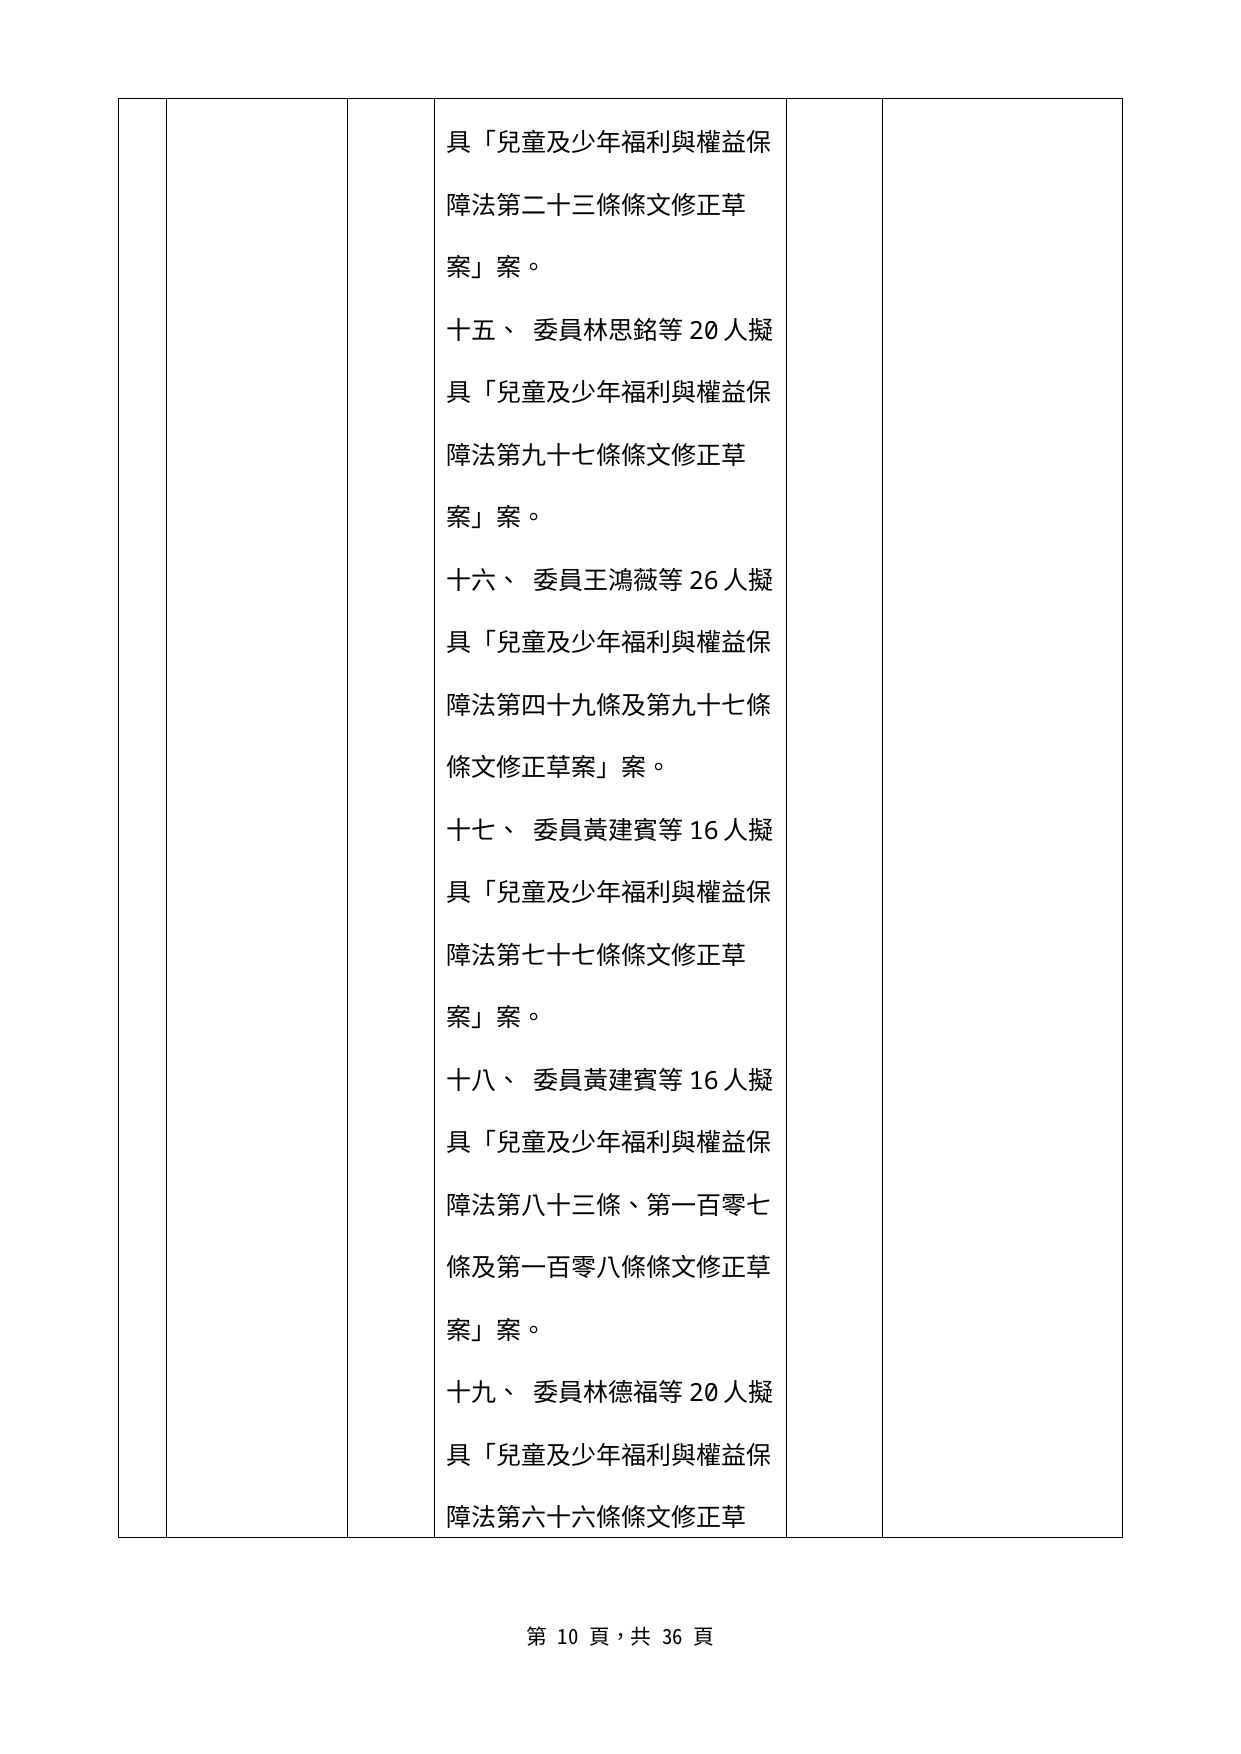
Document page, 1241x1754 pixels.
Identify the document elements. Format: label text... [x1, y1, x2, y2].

table_cell [883, 99, 1122, 1537]
table_cell [167, 99, 347, 1537]
table_cell [787, 99, 882, 1537]
table_cell [119, 99, 166, 1537]
table_cell [348, 99, 434, 1537]
table_cell 具「兒童及少年福利與權益保障法第二十三條條文修正草案」案。 十五、 委員林思銘等20人擬具「兒童及少年福利與權益保障法第九十七條條文修正草案」案。 十六、 委員王鴻薇等26人擬具「兒童及少年福利與權益保障法第四十九條及第九十七條條文修正草案」案。 十七、 委員黃建賓等16人擬具「兒童及少年福利與權益保障法第七十七條條文修正草案」案。 十八、 委員黃建賓等16人擬具「兒童及少年福利與權益保障法第八十三條、第一百零七條及第一百零八條條文修正草案」案。 十九、 委員林德福等20人擬具「兒童及少年福利與權益保障法第六十六條條文修正草 [435, 99, 786, 1537]
